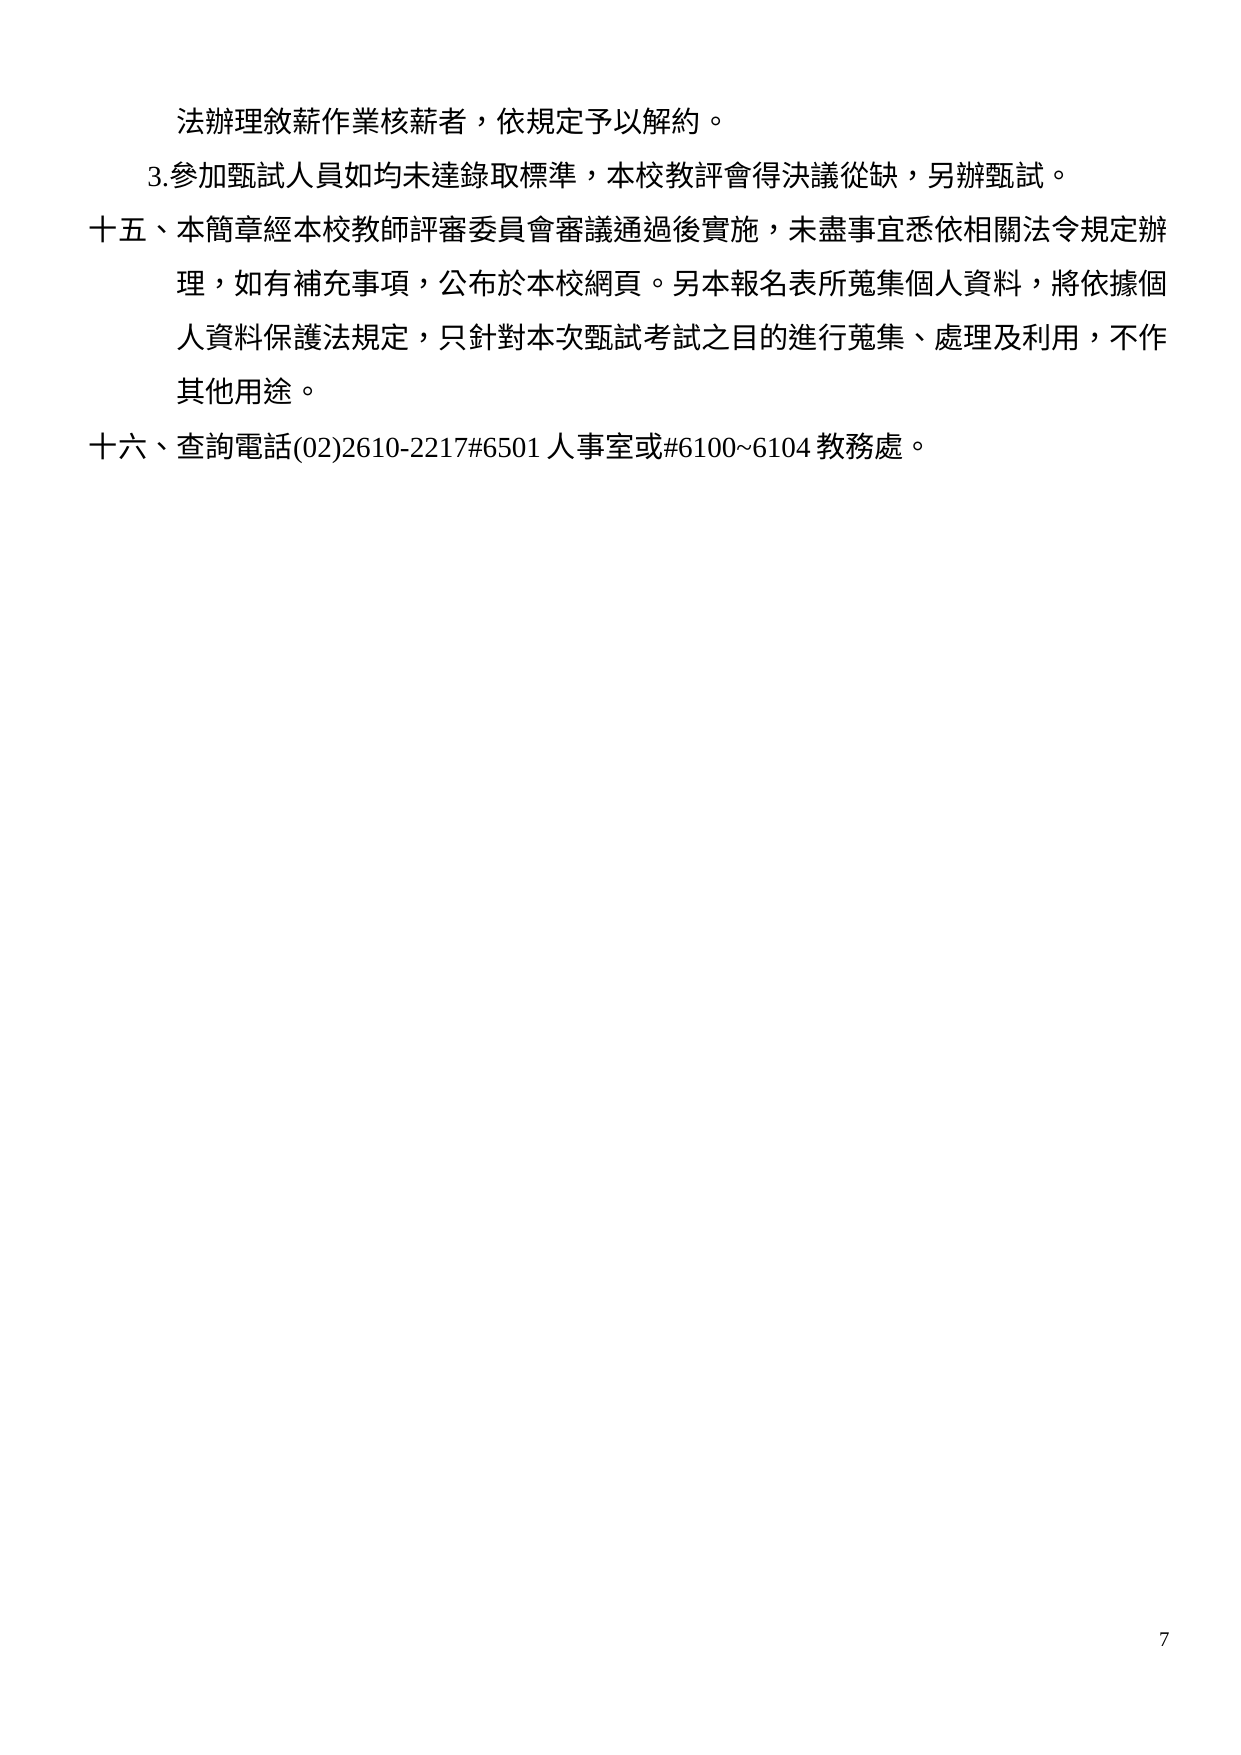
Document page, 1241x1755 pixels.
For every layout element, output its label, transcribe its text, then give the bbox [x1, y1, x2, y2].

text 十六、查詢電話(02)2610-2217#6501人事室或#6100~6104教務處。 [89, 414, 1169, 468]
text 法辦理敘薪作業核薪者，依規定予以解約。 [147, 89, 1169, 143]
text 3.參加甄試人員如均未達錄取標準，本校教評會得決議從缺，另辦甄試。 [89, 143, 1169, 197]
text 十五、本簡章經本校教師評審委員會審議通過後實施，未盡事宜悉依相關法令規定辦理，如有補充事項，公布於本校網頁。另本報名表所蒐集個人資料，將依據個人資料保護法規定，只針對本次甄試考試之目的進行蒐集、處理及利用，不作其他用途。 [89, 197, 1169, 414]
